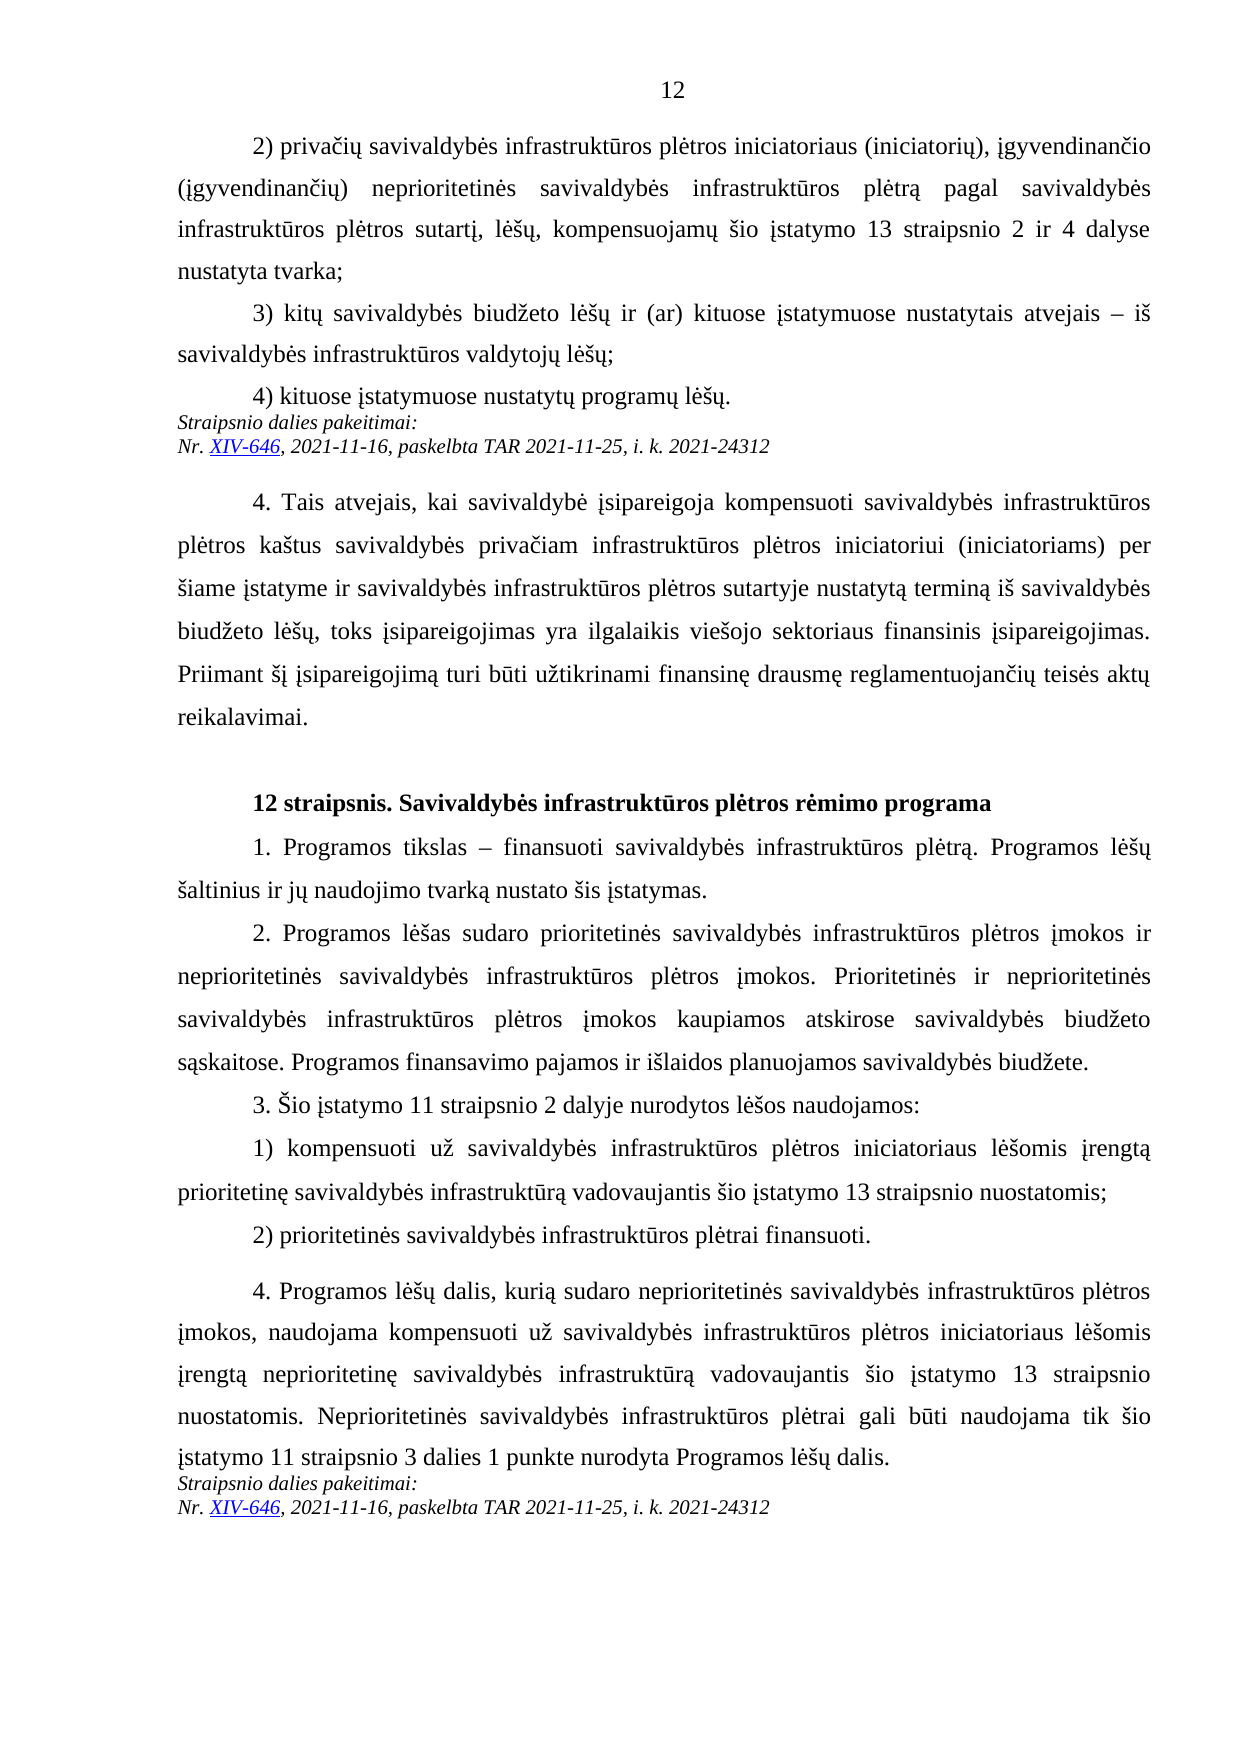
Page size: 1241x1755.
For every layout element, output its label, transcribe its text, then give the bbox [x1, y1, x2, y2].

text 2. Programos lėšas sudaro prioritetinės savivaldybės infrastruktūros plėtros įmokos ir neprioritetinės savivaldybės infrastruktūros plėtros įmokos. Prioritetinės ir neprioritetinės savivaldybės infrastruktūros plėtros įmokos kaupiamos atskirose savivaldybės biudžeto sąskaitose. Programos finansavimo pajamos ir išlaidos planuojamos savivaldybės biudžete. [177, 918, 1152, 1076]
text Nr. XIV-646, 2021-11-16, paskelbta TAR 2021-11-25, i. k. 2021-24312 [177, 434, 1152, 458]
text Nr. XIV-646, 2021-11-16, paskelbta TAR 2021-11-25, i. k. 2021-24312 [177, 1495, 1152, 1519]
text 1) kompensuoti už savivaldybės infrastruktūros plėtros iniciatoriaus lėšomis įrengtą prioritetinę savivaldybės infrastruktūrą vadovaujantis šio įstatymo 13 straipsnio nuostatomis; [177, 1133, 1152, 1205]
text 4. Programos lėšų dalis, kurią sudaro neprioritetinės savivaldybės infrastruktūros plėtros įmokos, naudojama kompensuoti už savivaldybės infrastruktūros plėtros iniciatoriaus lėšomis įrengtą neprioritetinę savivaldybės infrastruktūrą vadovaujantis šio įstatymo 13 straipsnio nuostatomis. Neprioritetinės savivaldybės infrastruktūros plėtrai gali būti naudojama tik šio įstatymo 11 straipsnio 3 dalies 1 punkte nurodyta Programos lėšų dalis. [177, 1263, 1152, 1471]
text 2) privačių savivaldybės infrastruktūros plėtros iniciatoriaus (iniciatorių), įgyvendinančio (įgyvendinančių) neprioritetinės savivaldybės infrastruktūros plėtrą pagal savivaldybės infrastruktūros plėtros sutartį, lėšų, kompensuojamų šio įstatymo 13 straipsnio 2 ir 4 dalyse nustatyta tvarka; [177, 118, 1152, 285]
text 2) prioritetinės savivaldybės infrastruktūros plėtrai finansuoti. [177, 1220, 1152, 1248]
text Straipsnio dalies pakeitimai: [177, 1471, 1152, 1495]
text 1. Programos tikslas – finansuoti savivaldybės infrastruktūros plėtrą. Programos lėšų šaltinius ir jų naudojimo tvarką nustato šis įstatymas. [177, 832, 1152, 903]
text 3. Šio įstatymo 11 straipsnio 2 dalyje nurodytos lėšos naudojamos: [177, 1090, 1152, 1119]
text 4) kituose įstatymuose nustatytų programų lėšų. [177, 368, 1152, 410]
text 4. Tais atvejais, kai savivaldybė įsipareigoja kompensuoti savivaldybės infrastruktūros plėtros kaštus savivaldybės privačiam infrastruktūros plėtros iniciatoriui (iniciatoriams) per šiame įstatyme ir savivaldybės infrastruktūros plėtros sutartyje nustatytą terminą iš savivaldybės biudžeto lėšų, toks įsipareigojimas yra ilgalaikis viešojo sektoriaus finansinis įsipareigojimas. Priimant šį įsipareigojimą turi būti užtikrinami finansinę drausmę reglamentuojančių teisės aktų reikalavimai. [177, 487, 1152, 731]
text 12 straipsnis. Savivaldybės infrastruktūros plėtros rėmimo programa [177, 788, 1152, 817]
text 3) kitų savivaldybės biudžeto lėšų ir (ar) kituose įstatymuose nustatytais atvejais – iš savivaldybės infrastruktūros valdytojų lėšų; [177, 285, 1152, 368]
text Straipsnio dalies pakeitimai: [177, 410, 1152, 434]
